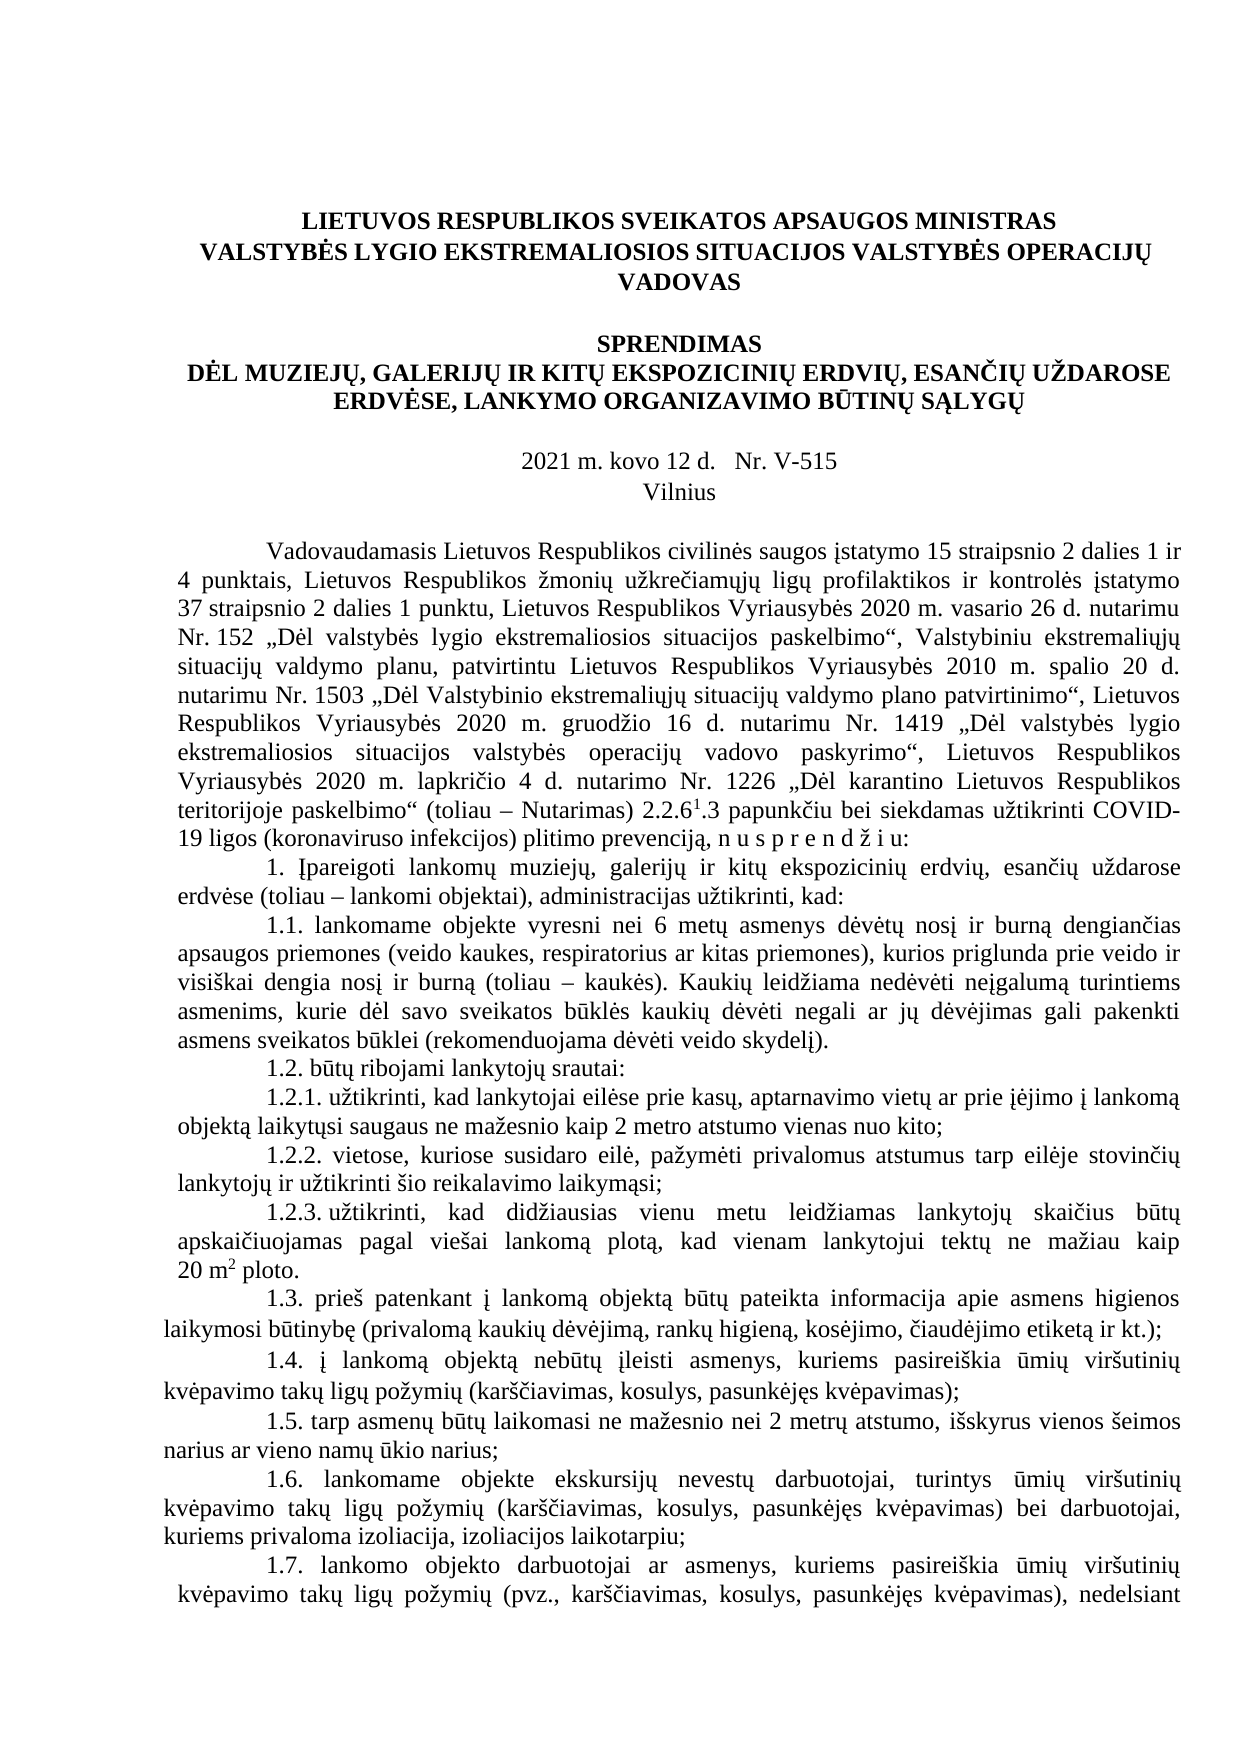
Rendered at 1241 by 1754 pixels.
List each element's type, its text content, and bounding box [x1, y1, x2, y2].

text Vilnius [177, 477, 1181, 505]
text Vadovaudamasis Lietuvos Respublikos civilinės saugos įstatymo 15 straipsnio 2 dalies 1 ir 4 punktais, Lietuvos Respublikos žmonių užkrečiamųjų ligų profilaktikos ir kontrolės įstatymo 37 straipsnio 2 dalies 1 punktu, Lietuvos Respublikos Vyriausybės 2020 m. vasario 26 d. nutarimu Nr. 152 „Dėl valstybės lygio ekstremaliosios situacijos paskelbimo“, Valstybiniu ekstremaliųjų situacijų valdymo planu, patvirtintu Lietuvos Respublikos Vyriausybės 2010 m. spalio 20 d. nutarimu Nr. 1503 „Dėl Valstybinio ekstremaliųjų situacijų valdymo plano patvirtinimo“, Lietuvos Respublikos Vyriausybės 2020 m. gruodžio 16 d. nutarimu Nr. 1419 „Dėl valstybės lygio ekstremaliosios situacijos valstybės operacijų vadovo paskyrimo“, Lietuvos Respublikos Vyriausybės 2020 m. lapkričio 4 d. nutarimo Nr. 1226 „Dėl karantino Lietuvos Respublikos teritorijoje paskelbimo“ (toliau – Nutarimas) 2.2.61.3 papunkčiu bei siekdamas užtikrinti COVID-19 ligos (koronaviruso infekcijos) plitimo prevenciją, n u s p r e n d ž i u: [177, 536, 1181, 852]
text 1.4. į lankomą objektą nebūtų įleisti asmenys, kuriems pasireiškia ūmių viršutinių kvėpavimo takų ligų požymių (karščiavimas, kosulys, pasunkėjęs kvėpavimas); [163, 1345, 1181, 1404]
text 2021 m. kovo 12 d. Nr. V-515 [177, 446, 1181, 474]
text LIETUVOS RESPUBLIKOS SVEIKATOS APSAUGOS MINISTRAS [177, 206, 1181, 235]
text 1.2.2. vietose, kuriose susidaro eilė, pažymėti privalomus atstumus tarp eilėje stovinčių lankytojų ir užtikrinti šio reikalavimo laikymąsi; [177, 1140, 1181, 1197]
text VADOVAS [177, 267, 1181, 296]
text 1.6. lankomame objekte ekskursijų nevestų darbuotojai, turintys ūmių viršutinių kvėpavimo takų ligų požymių (karščiavimas, kosulys, pasunkėjęs kvėpavimas) bei darbuotojai, kuriems privaloma izoliacija, izoliacijos laikotarpiu; [163, 1464, 1181, 1550]
text 1. Įpareigoti lankomų muziejų, galerijų ir kitų ekspozicinių erdvių, esančių uždarose erdvėse (toliau – lankomi objektai), administracijas užtikrinti, kad: [177, 852, 1181, 910]
text SPRENDIMAS [177, 329, 1181, 358]
text 1.2.3. užtikrinti, kad didžiausias vienu metu leidžiamas lankytojų skaičius būtų apskaičiuojamas pagal viešai lankomą plotą, kad vienam lankytojui tektų ne mažiau kaip 20 m2 ploto. [177, 1197, 1181, 1283]
text 1.1. lankomame objekte vyresni nei 6 metų asmenys dėvėtų nosį ir burną dengiančias apsaugos priemones (veido kaukes, respiratorius ar kitas priemones), kurios priglunda prie veido ir visiškai dengia nosį ir burną (toliau – kaukės). Kaukių leidžiama nedėvėti neįgalumą turintiems asmenims, kurie dėl savo sveikatos būklės kaukių dėvėti negali ar jų dėvėjimas gali pakenkti asmens sveikatos būklei (rekomenduojama dėvėti veido skydelį). [177, 910, 1181, 1053]
text DĖL MUZIEJŲ, GALERIJŲ IR KITŲ EKSPOZICINIŲ ERDVIŲ, ESANČIŲ UŽDAROSE ERDVĖSE, LANKYMO ORGANIZAVIMO BŪTINŲ SĄLYGŲ [177, 358, 1181, 415]
text 1.7. lankomo objekto darbuotojai ar asmenys, kuriems pasireiškia ūmių viršutinių kvėpavimo takų ligų požymių (pvz., karščiavimas, kosulys, pasunkėjęs kvėpavimas), nedelsiant [177, 1550, 1181, 1608]
text VALSTYBĖS LYGIO EKSTREMALIOSIOS SITUACIJOS VALSTYBĖS OPERACIJŲ [177, 237, 1181, 265]
text 1.5. tarp asmenų būtų laikomasi ne mažesnio nei 2 metrų atstumo, išskyrus vienos šeimos narius ar vieno namų ūkio narius; [163, 1406, 1181, 1464]
text 1.2. būtų ribojami lankytojų srautai: [177, 1053, 1181, 1082]
text 1.3. prieš patenkant į lankomą objektą būtų pateikta informacija apie asmens higienos laikymosi būtinybę (privalomą kaukių dėvėjimą, rankų higieną, kosėjimo, čiaudėjimo etiketą ir kt.); [163, 1283, 1181, 1343]
text 1.2.1. užtikrinti, kad lankytojai eilėse prie kasų, aptarnavimo vietų ar prie įėjimo į lankomą objektą laikytųsi saugaus ne mažesnio kaip 2 metro atstumo vienas nuo kito; [177, 1082, 1181, 1140]
